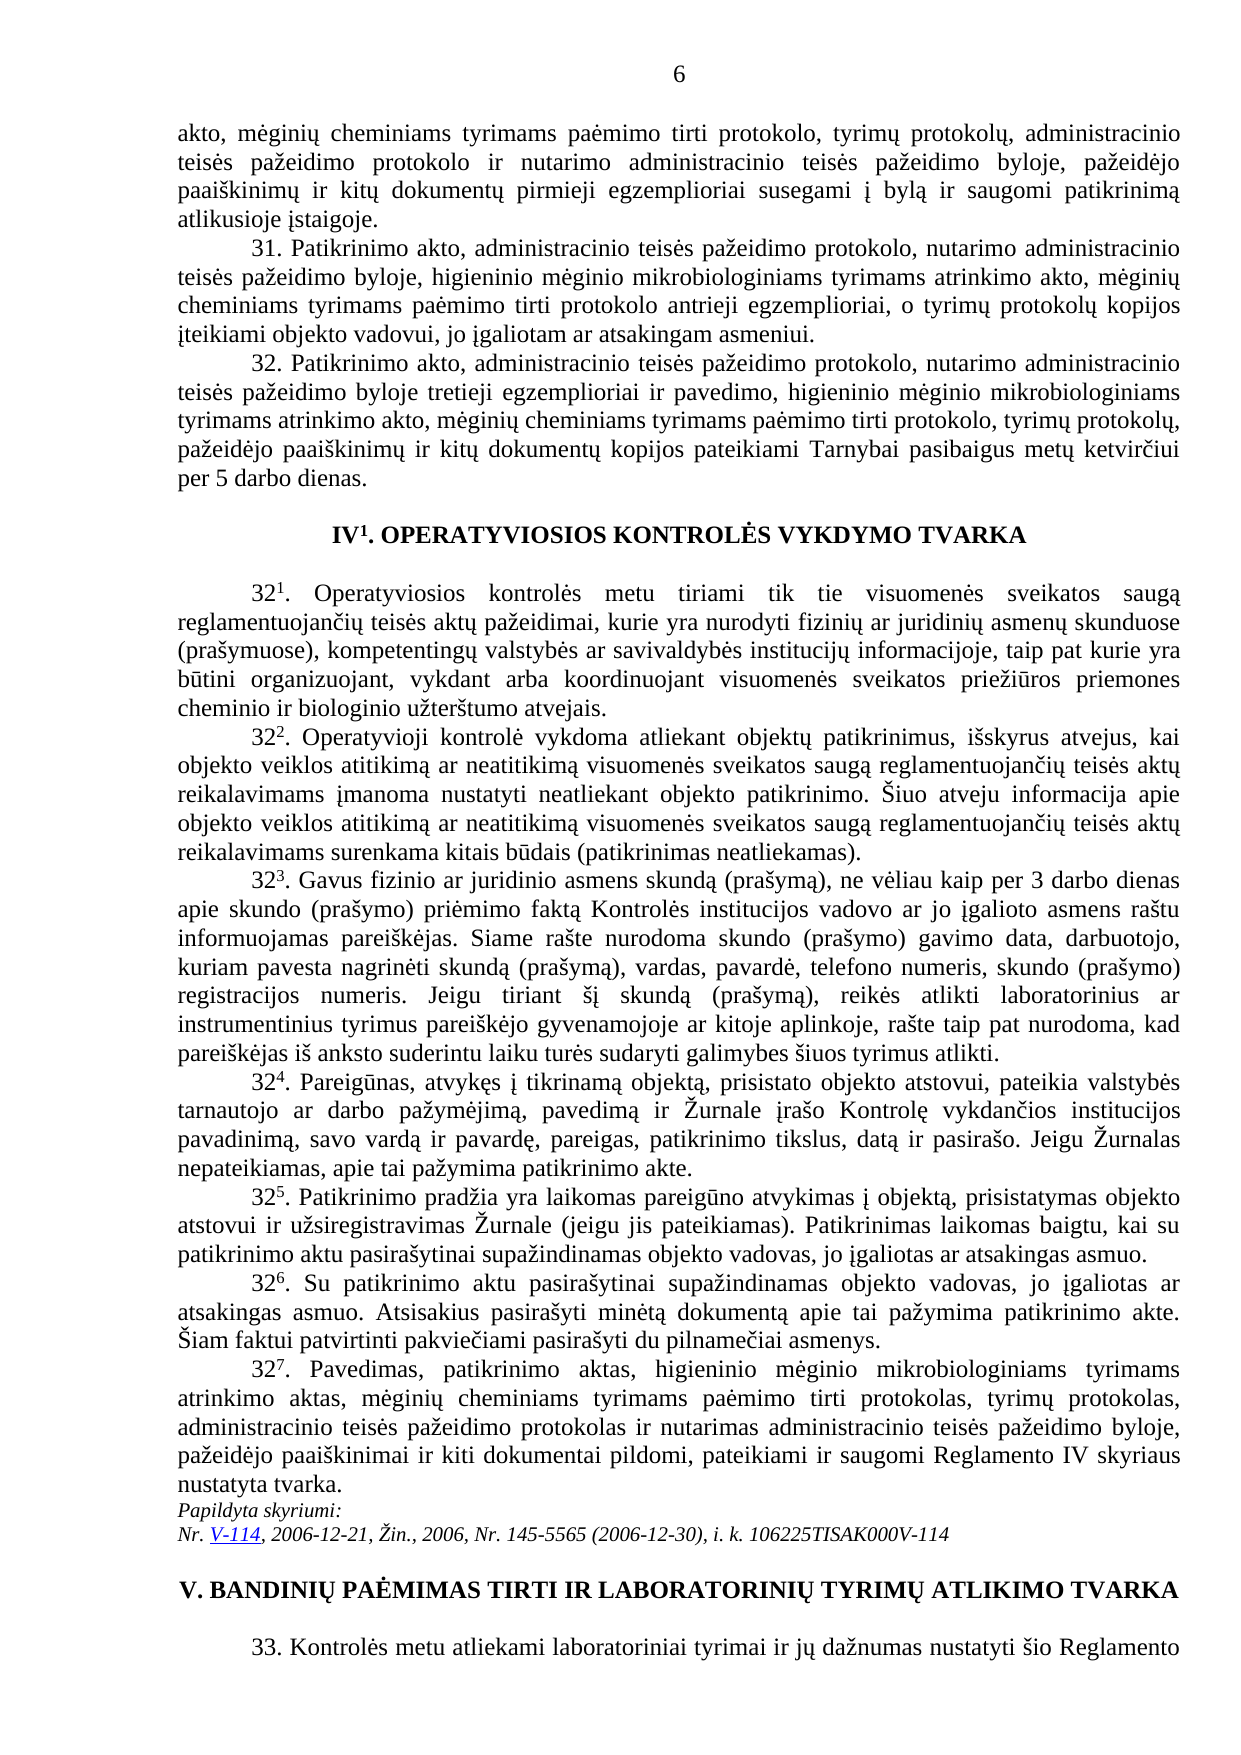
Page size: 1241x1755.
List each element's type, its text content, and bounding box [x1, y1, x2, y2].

text 321. Operatyviosios kontrolės metu tiriami tik tie visuomenės sveikatos saugą reglamentuojančių teisės aktų pažeidimai, kurie yra nurodyti fizinių ar juridinių asmenų skunduose (prašymuose), kompetentingų valstybės ar savivaldybės institucijų informacijoje, taip pat kurie yra būtini organizuojant, vykdant arba koordinuojant visuomenės sveikatos priežiūros priemones cheminio ir biologinio užterštumo atvejais. [177, 578, 1181, 722]
text akto, mėginių cheminiams tyrimams paėmimo tirti protokolo, tyrimų protokolų, administracinio teisės pažeidimo protokolo ir nutarimo administracinio teisės pažeidimo byloje, pažeidėjo paaiškinimų ir kitų dokumentų pirmieji egzemplioriai susegami į bylą ir saugomi patikrinimą atlikusioje įstaigoje. [177, 118, 1181, 233]
text 325. Patikrinimo pradžia yra laikomas pareigūno atvykimas į objektą, prisistatymas objekto atstovui ir užsiregistravimas Žurnale (jeigu jis pateikiamas). Patikrinimas laikomas baigtu, kai su patikrinimo aktu pasirašytinai supažindinamas objekto vadovas, jo įgaliotas ar atsakingas asmuo. [177, 1182, 1181, 1268]
text V. BANDINIŲ PAĖMIMAS TIRTI IR LABORATORINIŲ TYRIMŲ ATLIKIMO TVARKA [177, 1575, 1181, 1604]
text 322. Operatyvioji kontrolė vykdoma atliekant objektų patikrinimus, išskyrus atvejus, kai objekto veiklos atitikimą ar neatitikimą visuomenės sveikatos saugą reglamentuojančių teisės aktų reikalavimams įmanoma nustatyti neatliekant objekto patikrinimo. Šiuo atveju informacija apie objekto veiklos atitikimą ar neatitikimą visuomenės sveikatos saugą reglamentuojančių teisės aktų reikalavimams surenkama kitais būdais (patikrinimas neatliekamas). [177, 722, 1181, 866]
text 324. Pareigūnas, atvykęs į tikrinamą objektą, prisistato objekto atstovui, pateikia valstybės tarnautojo ar darbo pažymėjimą, pavedimą ir Žurnale įrašo Kontrolę vykdančios institucijos pavadinimą, savo vardą ir pavardę, pareigas, patikrinimo tikslus, datą ir pasirašo. Jeigu Žurnalas nepateikiamas, apie tai pažymima patikrinimo akte. [177, 1067, 1181, 1182]
text Papildyta skyriumi: [177, 1498, 1181, 1522]
text 326. Su patikrinimo aktu pasirašytinai supažindinamas objekto vadovas, jo įgaliotas ar atsakingas asmuo. Atsisakius pasirašyti minėtą dokumentą apie tai pažymima patikrinimo akte. Šiam faktui patvirtinti pakviečiami pasirašyti du pilnamečiai asmenys. [177, 1268, 1181, 1354]
text 323. Gavus fizinio ar juridinio asmens skundą (prašymą), ne vėliau kaip per 3 darbo dienas apie skundo (prašymo) priėmimo faktą Kontrolės institucijos vadovo ar jo įgalioto asmens raštu informuojamas pareiškėjas. Siame rašte nurodoma skundo (prašymo) gavimo data, darbuotojo, kuriam pavesta nagrinėti skundą (prašymą), vardas, pavardė, telefono numeris, skundo (prašymo) registracijos numeris. Jeigu tiriant šį skundą (prašymą), reikės atlikti laboratorinius ar instrumentinius tyrimus pareiškėjo gyvenamojoje ar kitoje aplinkoje, rašte taip pat nurodoma, kad pareiškėjas iš anksto suderintu laiku turės sudaryti galimybes šiuos tyrimus atlikti. [177, 866, 1181, 1067]
text 32. Patikrinimo akto, administracinio teisės pažeidimo protokolo, nutarimo administracinio teisės pažeidimo byloje tretieji egzemplioriai ir pavedimo, higieninio mėginio mikrobiologiniams tyrimams atrinkimo akto, mėginių cheminiams tyrimams paėmimo tirti protokolo, tyrimų protokolų, pažeidėjo paaiškinimų ir kitų dokumentų kopijos pateikiami Tarnybai pasibaigus metų ketvirčiui per 5 darbo dienas. [177, 348, 1181, 492]
text 31. Patikrinimo akto, administracinio teisės pažeidimo protokolo, nutarimo administracinio teisės pažeidimo byloje, higieninio mėginio mikrobiologiniams tyrimams atrinkimo akto, mėginių cheminiams tyrimams paėmimo tirti protokolo antrieji egzemplioriai, o tyrimų protokolų kopijos įteikiami objekto vadovui, jo įgaliotam ar atsakingam asmeniui. [177, 233, 1181, 348]
text Nr. V-114, 2006-12-21, Žin., 2006, Nr. 145-5565 (2006-12-30), i. k. 106225TISAK000V-114 [177, 1522, 1181, 1546]
text 33. Kontrolės metu atliekami laboratoriniai tyrimai ir jų dažnumas nustatyti šio Reglamento [177, 1632, 1181, 1661]
text IV1. OPERATYVIOSIOS KONTROLĖS VYKDYMO TVARKA [177, 521, 1181, 549]
text 327. Pavedimas, patikrinimo aktas, higieninio mėginio mikrobiologiniams tyrimams atrinkimo aktas, mėginių cheminiams tyrimams paėmimo tirti protokolas, tyrimų protokolas, administracinio teisės pažeidimo protokolas ir nutarimas administracinio teisės pažeidimo byloje, pažeidėjo paaiškinimai ir kiti dokumentai pildomi, pateikiami ir saugomi Reglamento IV skyriaus nustatyta tvarka. [177, 1354, 1181, 1498]
